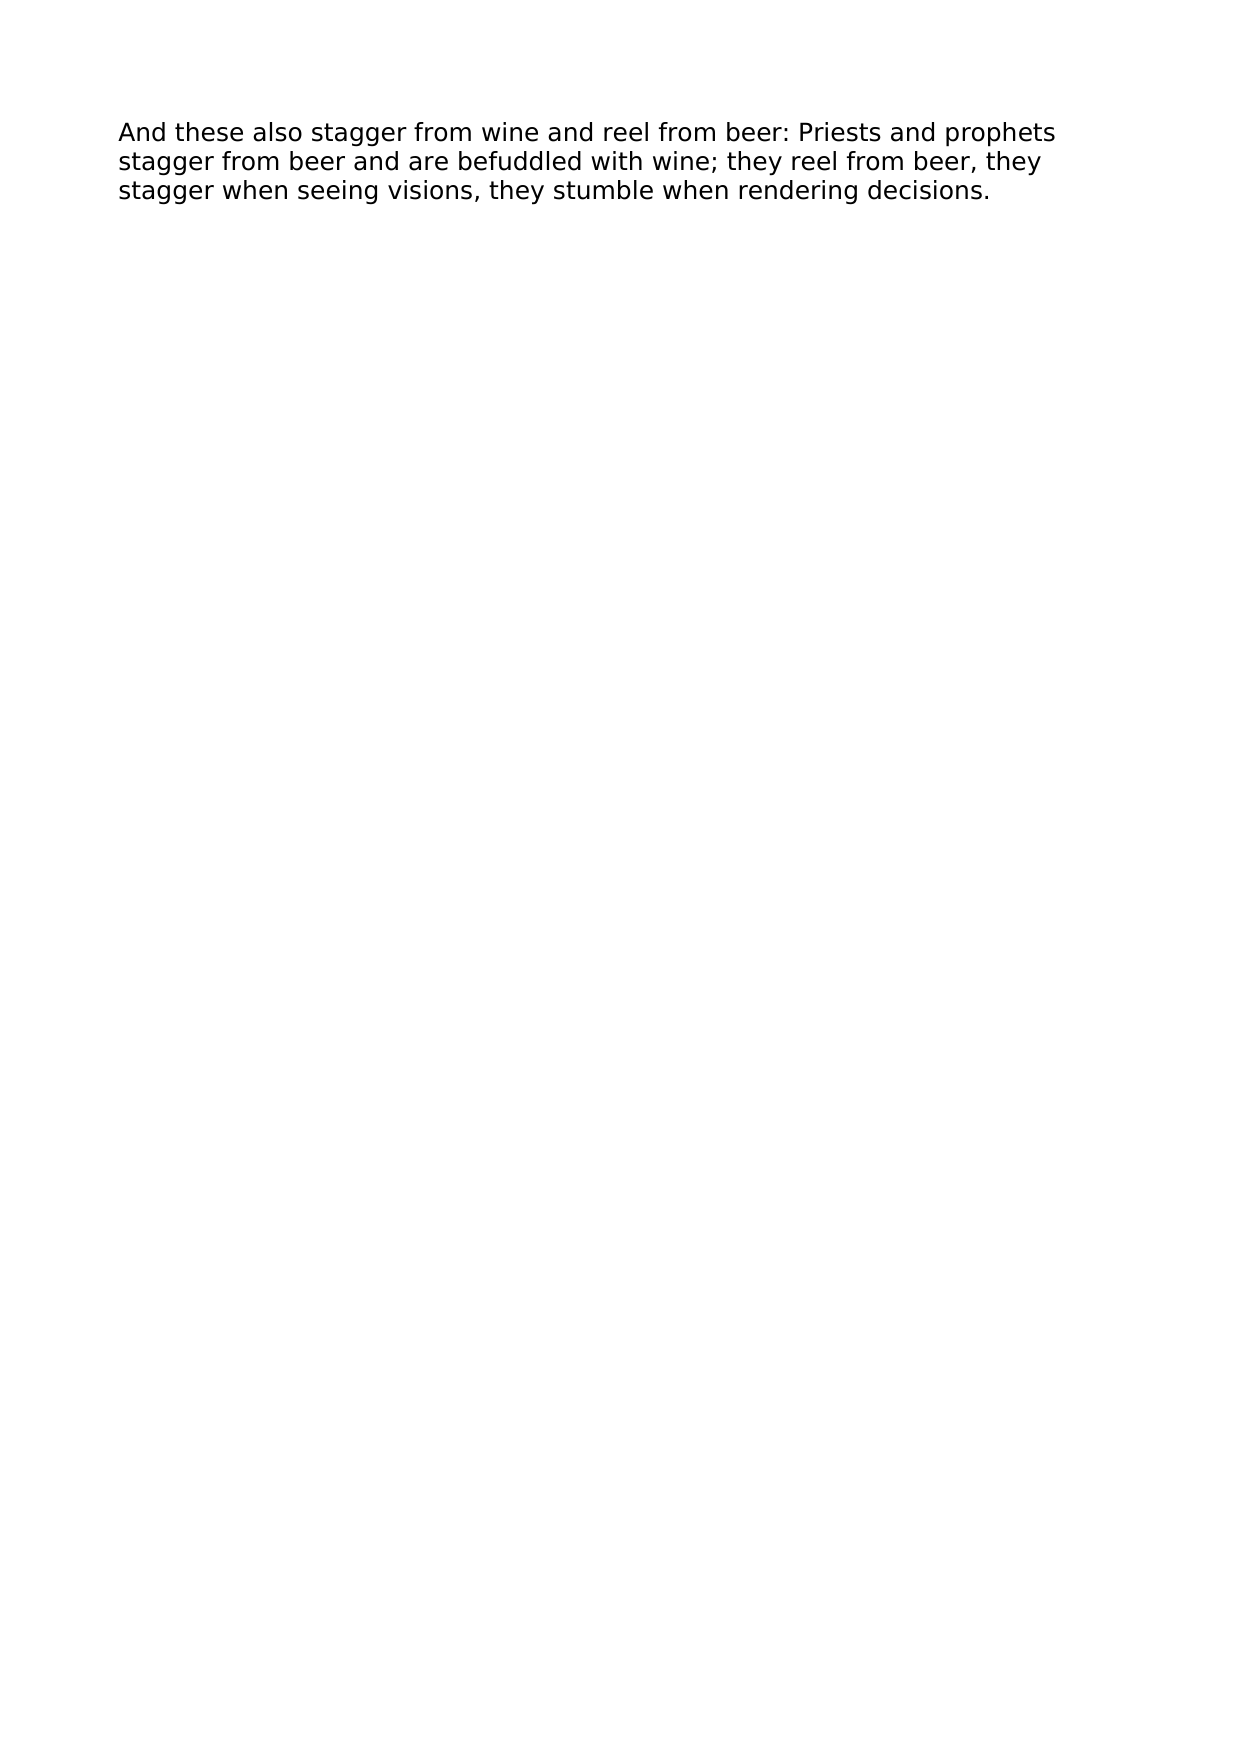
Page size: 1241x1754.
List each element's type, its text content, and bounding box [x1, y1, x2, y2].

text And these also stagger from wine and reel from beer: Priests and prophets stagger from beer and are befuddled with wine; they reel from beer, they stagger when seeing visions, they stumble when rendering decisions. [118, 118, 1122, 206]
